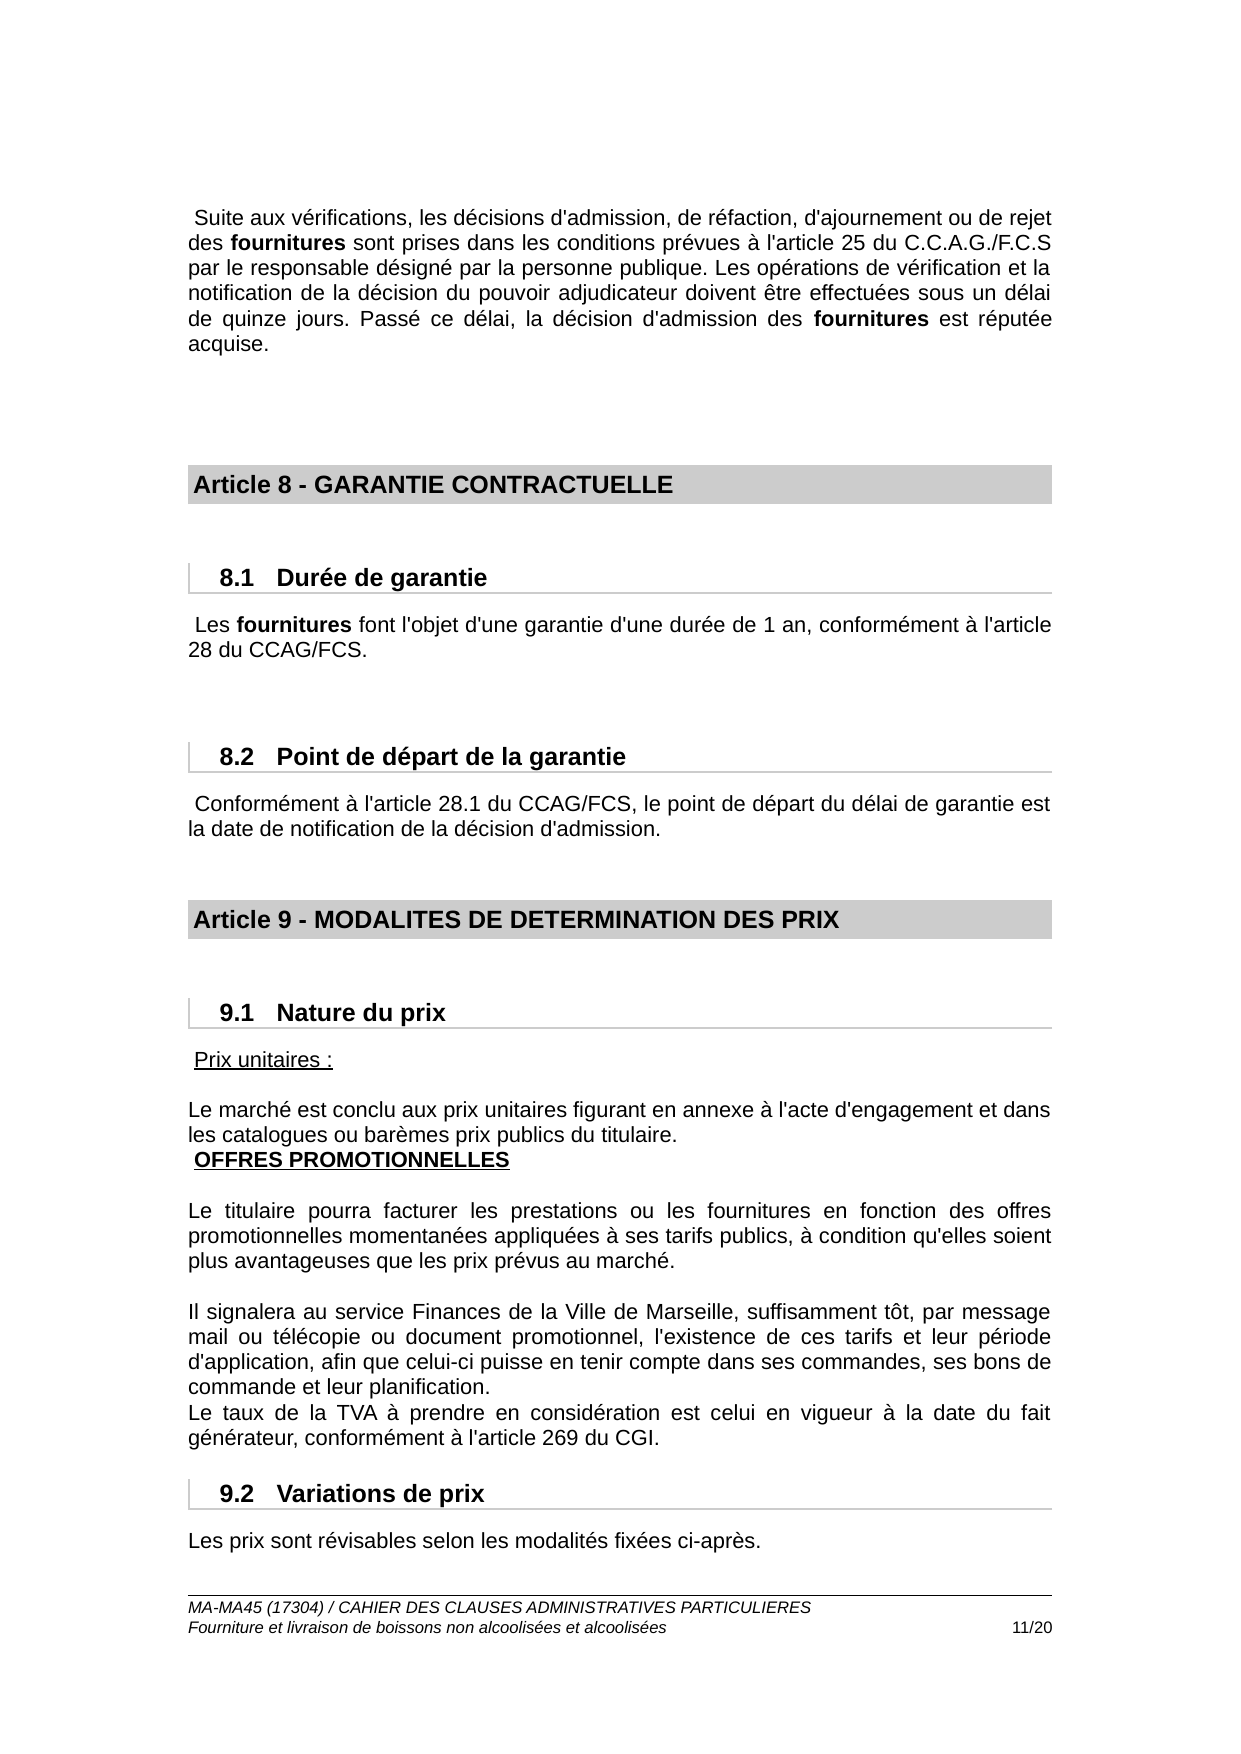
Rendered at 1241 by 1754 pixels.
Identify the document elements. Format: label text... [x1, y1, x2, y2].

subtitle Durée de garantie [190, 563, 1052, 592]
text Suite aux vérifications, les décisions d'admission, de réfaction, d'ajournement ou de rejet des fournitures sont prises dans les conditions prévues à l'article 25 du C.C.A.G./F.C.S par le responsable désigné par la personne publique. Les opérations de vérification et la notification de la décision du pouvoir adjudicateur doivent être effectuées sous un délai de quinze jours. Passé ce délai, la décision d'admission des fournitures est réputée acquise. [188, 204, 1052, 356]
text Les fournitures font l'objet d'une garantie d'une durée de 1 an, conformément à l'article 28 du CCAG/FCS. [188, 612, 1052, 662]
subtitle MODALITES DE DETERMINATION DES PRIX [190, 902, 1050, 937]
subtitle Variations de prix [190, 1479, 1052, 1508]
text Les prix sont révisables selon les modalités fixées ci-après. [188, 1528, 1052, 1553]
subtitle Nature du prix [190, 998, 1052, 1027]
text Il signalera au service Finances de la Ville de Marseille, suffisamment tôt, par message mail ou télécopie ou document promotionnel, l'existence de ces tarifs et leur période d'application, afin que celui-ci puisse en tenir compte dans ses commandes, ses bons de commande et leur planification. [188, 1299, 1052, 1399]
subtitle Point de départ de la garantie [190, 742, 1052, 771]
text Conformément à l'article 28.1 du CCAG/FCS, le point de départ du délai de garantie est la date de notification de la décision d'admission. [188, 791, 1052, 841]
text Prix unitaires : [188, 1047, 1052, 1072]
text Le taux de la TVA à prendre en considération est celui en vigueur à la date du fait générateur, conformément à l'article 269 du CGI. [188, 1399, 1052, 1450]
text OFFRES PROMOTIONNELLES [188, 1147, 1052, 1173]
text Le titulaire pourra facturer les prestations ou les fournitures en fonction des offres promotionnelles momentanées appliquées à ses tarifs publics, à condition qu'elles soient plus avantageuses que les prix prévus au marché. [188, 1198, 1052, 1273]
text Le marché est conclu aux prix unitaires figurant en annexe à l'acte d'engagement et dans les catalogues ou barèmes prix publics du titulaire. [188, 1097, 1052, 1147]
subtitle GARANTIE CONTRACTUELLE [190, 468, 1050, 502]
